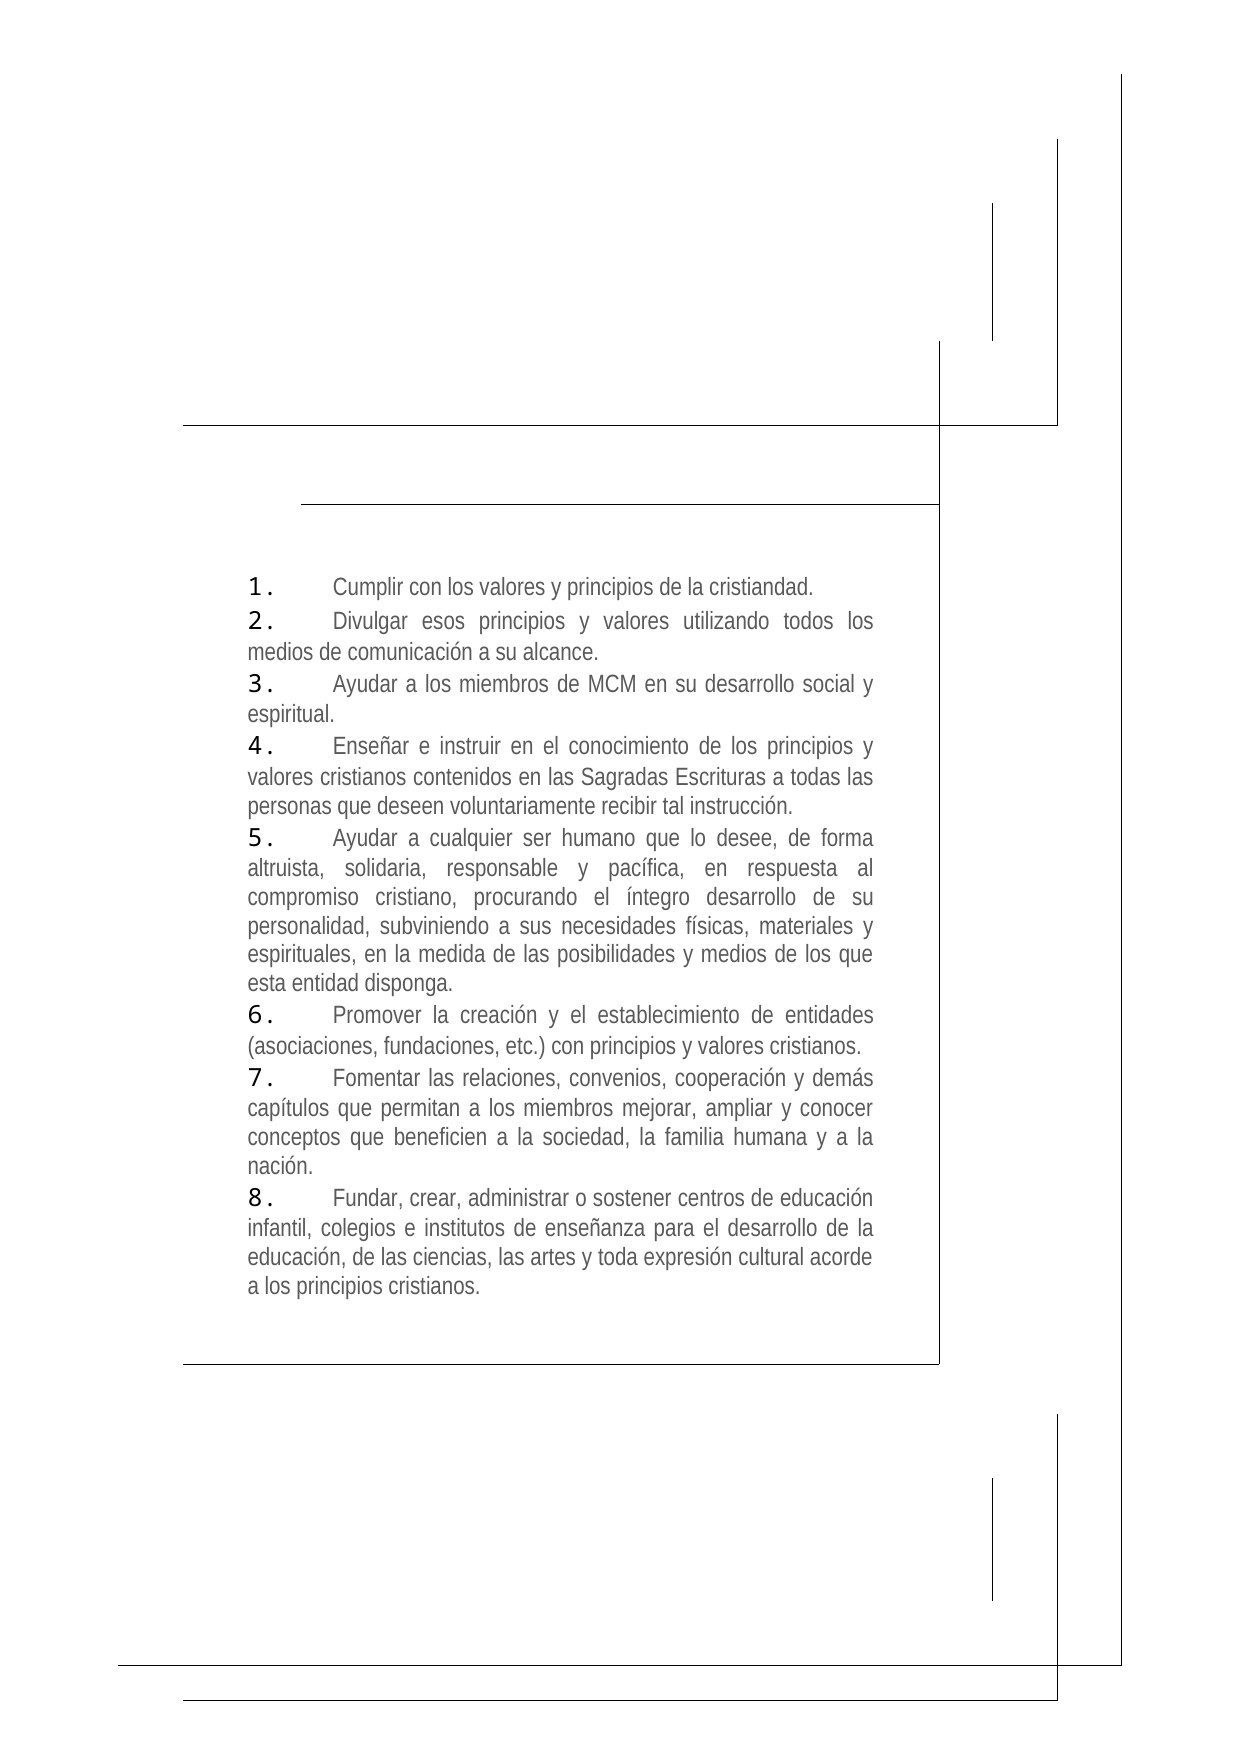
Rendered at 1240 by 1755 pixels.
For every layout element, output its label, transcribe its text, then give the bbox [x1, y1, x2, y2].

list Fomentar las relaciones, convenios, cooperación y demás capítulos que permitan a los miembros mejorar, ampliar y conocer conceptos que beneficien a la sociedad, la familia humana y a la nación. [183, 1059, 939, 1179]
list Cumplir con los valores y principios de la cristiandad. [183, 504, 939, 602]
list Ayudar a cualquier ser humano que lo desee, de forma altruista, solidaria, responsable y pacífica, en respuesta al compromiso cristiano, procurando el íntegro desarrollo de su personalidad, subviniendo a sus necesidades físicas, materiales y espirituales, en la medida de las posibilidades y medios de los que esta entidad disponga. [183, 819, 939, 997]
list Divulgar esos principios y valores utilizando todos los medios de comunicación a su alcance. [183, 602, 939, 665]
list Fundar, crear, administrar o sostener centros de educación infantil, colegios e institutos de enseñanza para el desarrollo de la educación, de las ciencias, las artes y toda expresión cultural acorde a los principios cristianos. [183, 1179, 939, 1364]
list Promover la creación y el establecimiento de entidades (asociaciones, fundaciones, etc.) con principios y valores cristianos. [183, 997, 939, 1059]
list Enseñar e instruir en el conocimiento de los principios y valores cristianos contenidos en las Sagradas Escrituras a todas las personas que deseen voluntariamente recibir tal instrucción. [183, 728, 939, 819]
list Ayudar a los miembros de MCM en su desarrollo social y espiritual. [183, 665, 939, 728]
